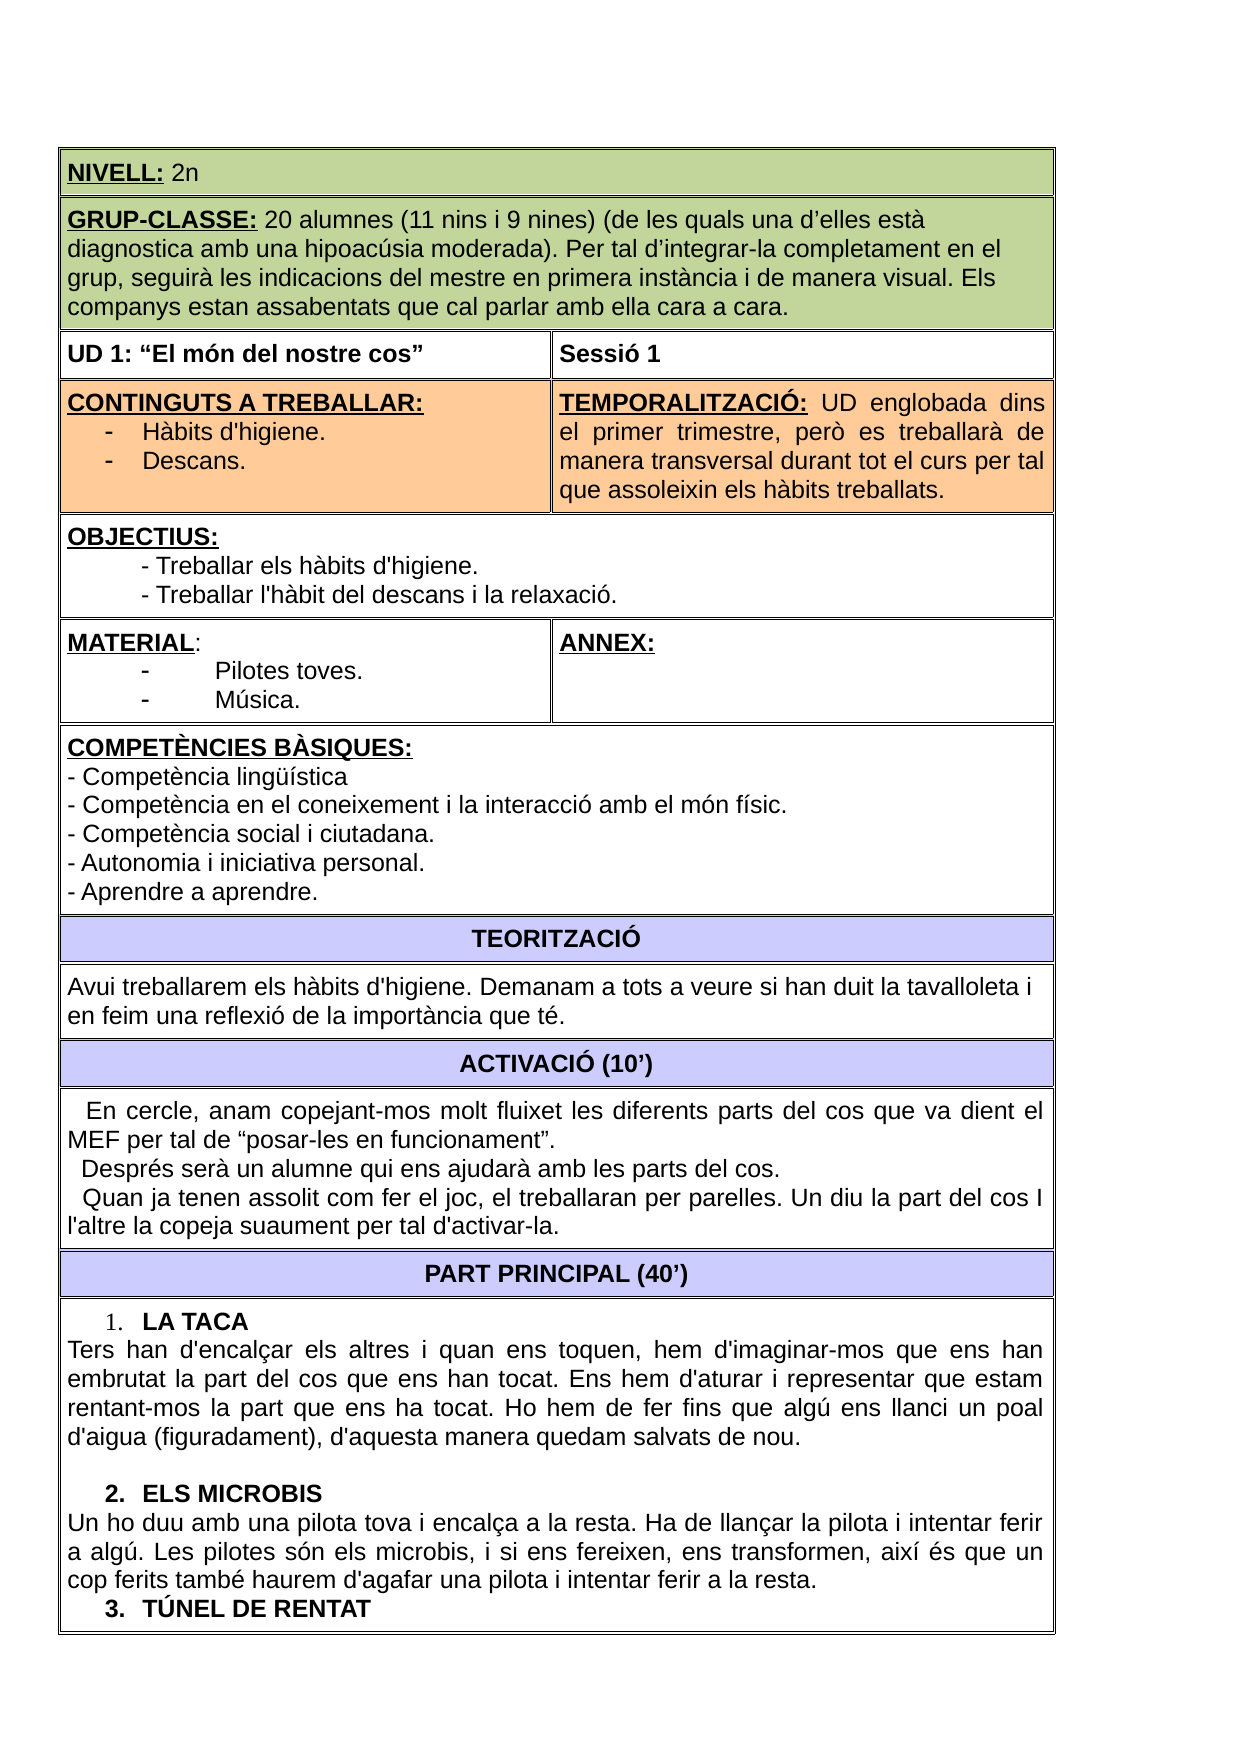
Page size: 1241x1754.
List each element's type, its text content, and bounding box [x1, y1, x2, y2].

table_cell MATERIAL: Pilotes toves. Música. [61, 620, 550, 722]
table_cell LA TACA Ters han d'encalçar els altres i quan ens toquen, hem d'imaginar-mos que ens han embrutat la part del cos que ens han tocat. Ens hem d'aturar i representar que estam rentant-mos la part que ens ha tocat. Ho hem de fer fins que algú ens llanci un poal d'aigua (figuradament), d'aquesta manera quedam salvats de nou. ELS MICROBIS Un ho duu amb una pilota tova i encalça a la resta. Ha de llançar la pilota i intentar ferir a algú. Les pilotes són els microbis, i si ens fereixen, ens transformen, així és que un cop ferits també haurem d'agafar una pilota i intentar ferir a la resta. TÚNEL DE RENTAT [61, 1299, 1053, 1631]
table_cell OBJECTIUS: - Treballar els hàbits d'higiene. - Treballar l'hàbit del descans i la relaxació. [61, 515, 1053, 617]
table_cell En cercle, anam copejant-mos molt fluixet les diferents parts del cos que va dient el MEF per tal de “posar-les en funcionament”. Després serà un alumne qui ens ajudarà amb les parts del cos. Quan ja tenen assolit com fer el joc, el treballaran per parelles. Un diu la part del cos I l'altre la copeja suaument per tal d'activar-la. [61, 1089, 1053, 1248]
table_cell CONTINGUTS A TREBALLAR: Hàbits d'higiene. Descans. [61, 381, 550, 512]
table_cell TEORITZACIÓ [61, 917, 1053, 961]
table_cell UD 1: “El món del nostre cos” [61, 332, 550, 378]
table_cell Sessió 1 [553, 332, 1053, 378]
table_cell COMPETÈNCIES BÀSIQUES: - Competència lingüística - Competència en el coneixement i la interacció amb el món físic. - Competència social i ciutadana. - Autonomia i iniciativa personal. - Aprendre a aprendre. [61, 726, 1053, 914]
table_cell TEMPORALITZACIÓ: UD englobada dins el primer trimestre, però es treballarà de manera transversal durant tot el curs per tal que assoleixin els hàbits treballats. [553, 381, 1053, 512]
table_cell GRUP-CLASSE: 20 alumnes (11 nins i 9 nines) (de les quals una d’elles està diagnostica amb una hipoacúsia moderada). Per tal d’integrar-la completament en el grup, seguirà les indicacions del mestre en primera instància i de manera visual. Els companys estan assabentats que cal parlar amb ella cara a cara. [61, 198, 1053, 328]
table_cell PART PRINCIPAL (40’) [61, 1252, 1053, 1296]
table_cell Avui treballarem els hàbits d'higiene. Demanam a tots a veure si han duit la tavalloleta i en feim una reflexió de la importància que té. [61, 965, 1053, 1038]
table_cell ANNEX: [553, 620, 1053, 722]
table_cell ACTIVACIÓ (10’) [61, 1041, 1053, 1086]
table_header NIVELL: 2n [61, 150, 1053, 194]
